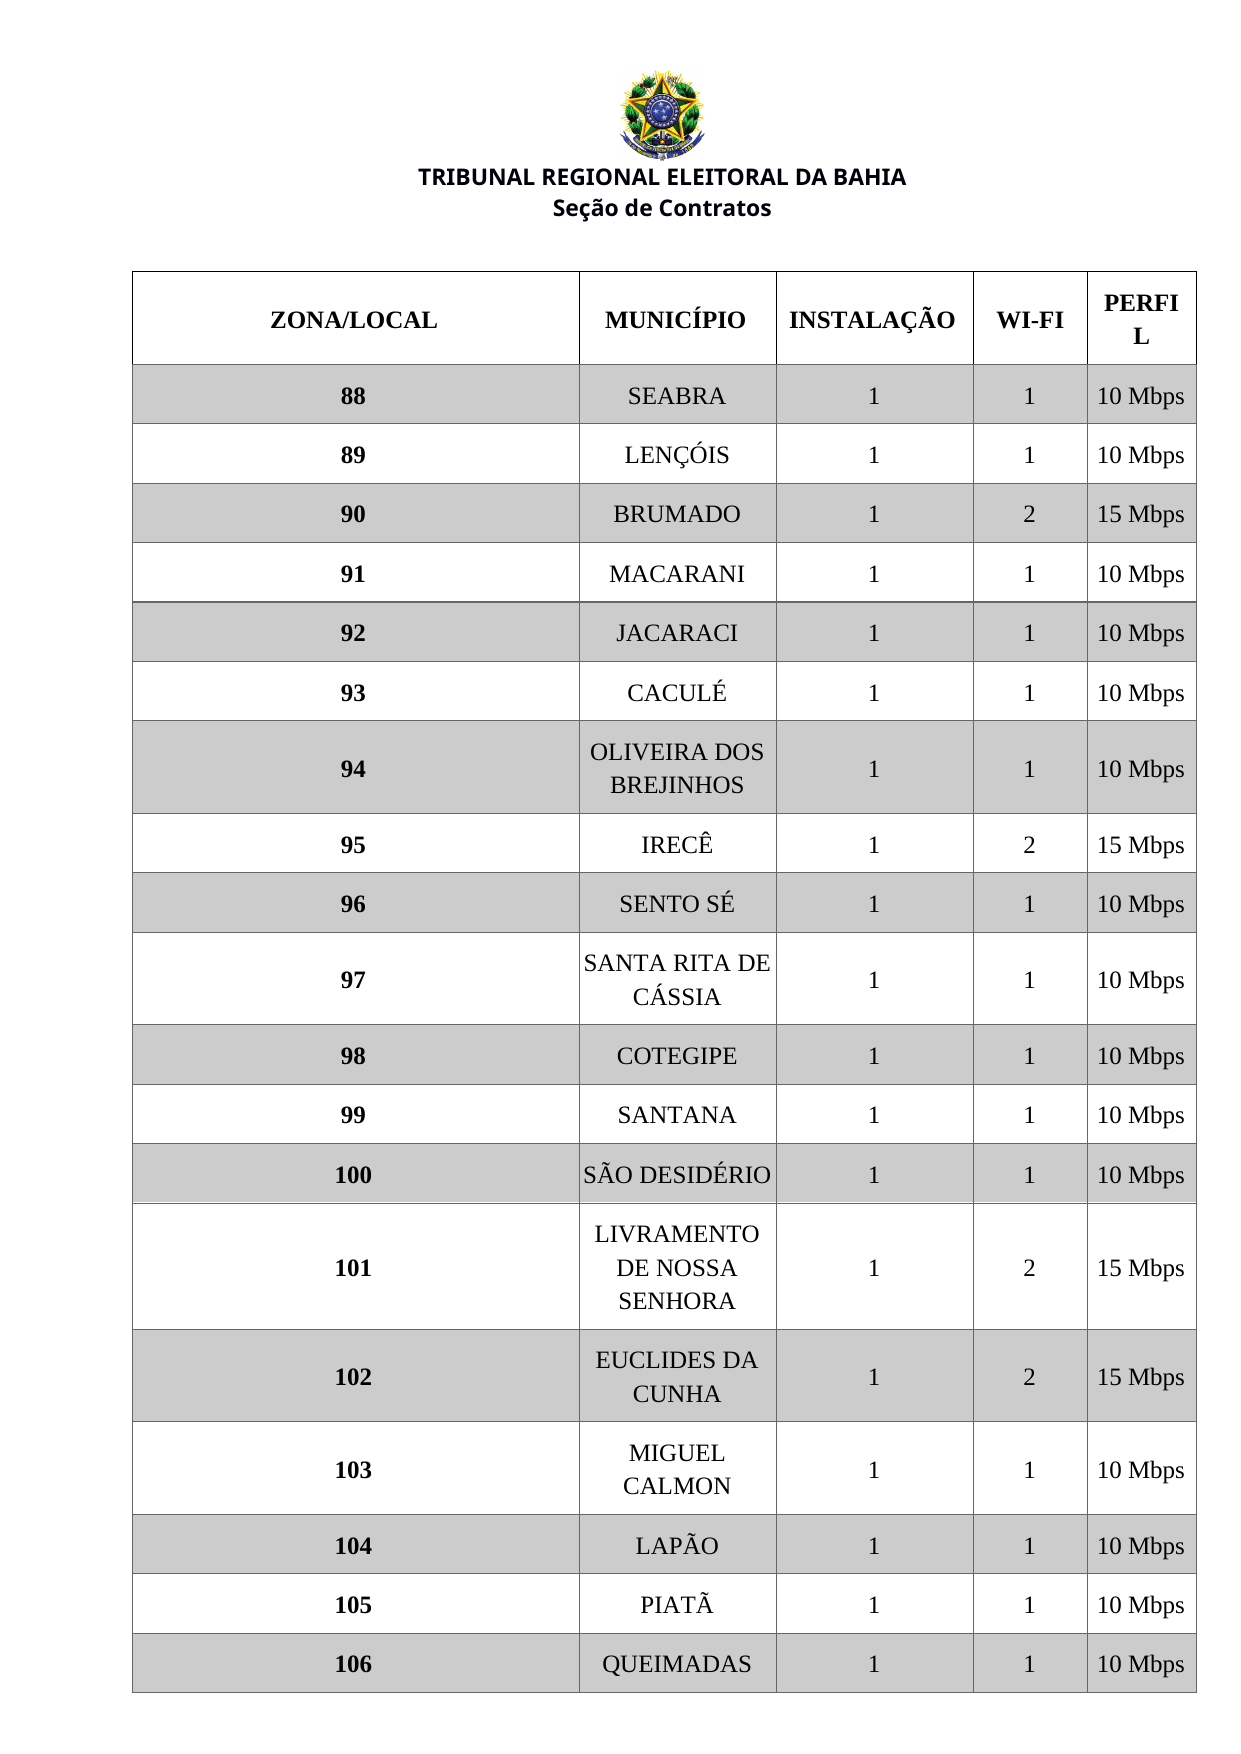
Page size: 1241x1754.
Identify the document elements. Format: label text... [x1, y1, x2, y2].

table_cell JACARACI [580, 603, 776, 661]
table_cell 10 Mbps [1088, 603, 1196, 661]
table_cell 10 Mbps [1088, 1085, 1196, 1143]
table_cell 2 [974, 1330, 1087, 1421]
table_cell 15 Mbps [1088, 814, 1196, 872]
table_cell 94 [133, 721, 579, 813]
table_cell 10 Mbps [1088, 1515, 1196, 1573]
table_cell 93 [133, 662, 579, 720]
table_cell 10 Mbps [1088, 1574, 1196, 1633]
table_cell 1 [974, 933, 1087, 1024]
table_cell 1 [974, 1422, 1087, 1514]
table_cell 1 [777, 1574, 973, 1633]
table_cell 2 [974, 484, 1087, 542]
table_cell 10 Mbps [1088, 1634, 1196, 1692]
table_cell 10 Mbps [1088, 873, 1196, 932]
table_cell 1 [974, 1025, 1087, 1084]
table_cell 103 [133, 1422, 579, 1514]
table_cell 1 [777, 603, 973, 661]
table_cell IRECÊ [580, 814, 776, 872]
table_header INSTALAÇÃO [777, 272, 973, 364]
table_cell 10 Mbps [1088, 721, 1196, 813]
table_cell 1 [974, 1515, 1087, 1573]
table_cell 101 [133, 1204, 579, 1328]
table_cell 1 [974, 873, 1087, 932]
table_cell 105 [133, 1574, 579, 1633]
table_cell 1 [974, 662, 1087, 720]
table_cell SENTO SÉ [580, 873, 776, 932]
table_cell 1 [974, 365, 1087, 423]
table_cell 10 Mbps [1088, 933, 1196, 1024]
table_cell LIVRAMENTO DE NOSSA SENHORA [580, 1204, 776, 1328]
table_cell 100 [133, 1144, 579, 1202]
table_cell 10 Mbps [1088, 424, 1196, 483]
table_cell 106 [133, 1634, 579, 1692]
table_cell 1 [777, 543, 973, 601]
table_cell 95 [133, 814, 579, 872]
table_cell 1 [777, 424, 973, 483]
table_cell 1 [777, 721, 973, 813]
table_cell 1 [974, 603, 1087, 661]
table_cell 1 [777, 814, 973, 872]
table_cell SEABRA [580, 365, 776, 423]
table_cell MIGUEL CALMON [580, 1422, 776, 1514]
table_cell COTEGIPE [580, 1025, 776, 1084]
table_cell 1 [777, 1634, 973, 1692]
table_cell SANTANA [580, 1085, 776, 1143]
table_header WI-FI [974, 272, 1087, 364]
table_cell 1 [777, 1330, 973, 1421]
table_cell LENÇÓIS [580, 424, 776, 483]
table_cell 1 [777, 365, 973, 423]
table_cell 15 Mbps [1088, 1204, 1196, 1328]
table_cell LAPÃO [580, 1515, 776, 1573]
table_cell 1 [974, 424, 1087, 483]
table_header PERFIL [1088, 272, 1196, 364]
table_cell 1 [974, 543, 1087, 601]
table_cell 2 [974, 1204, 1087, 1328]
table_cell 1 [974, 1574, 1087, 1633]
table_cell SÃO DESIDÉRIO [580, 1144, 776, 1202]
table_cell 1 [777, 1204, 973, 1328]
table_cell 1 [777, 1422, 973, 1514]
table_cell 2 [974, 814, 1087, 872]
table_cell 1 [777, 1144, 973, 1202]
table_cell 92 [133, 603, 579, 661]
table_cell 90 [133, 484, 579, 542]
table_cell 1 [777, 873, 973, 932]
table_cell 10 Mbps [1088, 662, 1196, 720]
table_cell 15 Mbps [1088, 1330, 1196, 1421]
table_cell 10 Mbps [1088, 1144, 1196, 1202]
table_cell 88 [133, 365, 579, 423]
table_cell 91 [133, 543, 579, 601]
table_cell 10 Mbps [1088, 1422, 1196, 1514]
table_cell CACULÉ [580, 662, 776, 720]
table_cell QUEIMADAS [580, 1634, 776, 1692]
table_header ZONA/LOCAL [133, 272, 579, 364]
table_cell 1 [777, 1025, 973, 1084]
table_cell 1 [974, 1144, 1087, 1202]
table_cell OLIVEIRA DOS BREJINHOS [580, 721, 776, 813]
table_cell 97 [133, 933, 579, 1024]
table_header MUNICÍPIO [580, 272, 776, 364]
table_cell PIATÃ [580, 1574, 776, 1633]
table_cell 98 [133, 1025, 579, 1084]
table_cell 1 [777, 933, 973, 1024]
table_cell 89 [133, 424, 579, 483]
table_cell 1 [974, 721, 1087, 813]
table_cell 1 [777, 1085, 973, 1143]
table_cell EUCLIDES DA CUNHA [580, 1330, 776, 1421]
table_cell 10 Mbps [1088, 1025, 1196, 1084]
table_cell 1 [777, 1515, 973, 1573]
table_cell 15 Mbps [1088, 484, 1196, 542]
table_cell 96 [133, 873, 579, 932]
table_cell 102 [133, 1330, 579, 1421]
table_cell 1 [777, 662, 973, 720]
table_cell 10 Mbps [1088, 543, 1196, 601]
table_cell 99 [133, 1085, 579, 1143]
table_cell SANTA RITA DE CÁSSIA [580, 933, 776, 1024]
table_cell 104 [133, 1515, 579, 1573]
table_cell 1 [777, 484, 973, 542]
table_cell MACARANI [580, 543, 776, 601]
table_cell 1 [974, 1634, 1087, 1692]
table_cell BRUMADO [580, 484, 776, 542]
table_cell 10 Mbps [1088, 365, 1196, 423]
table_cell 1 [974, 1085, 1087, 1143]
